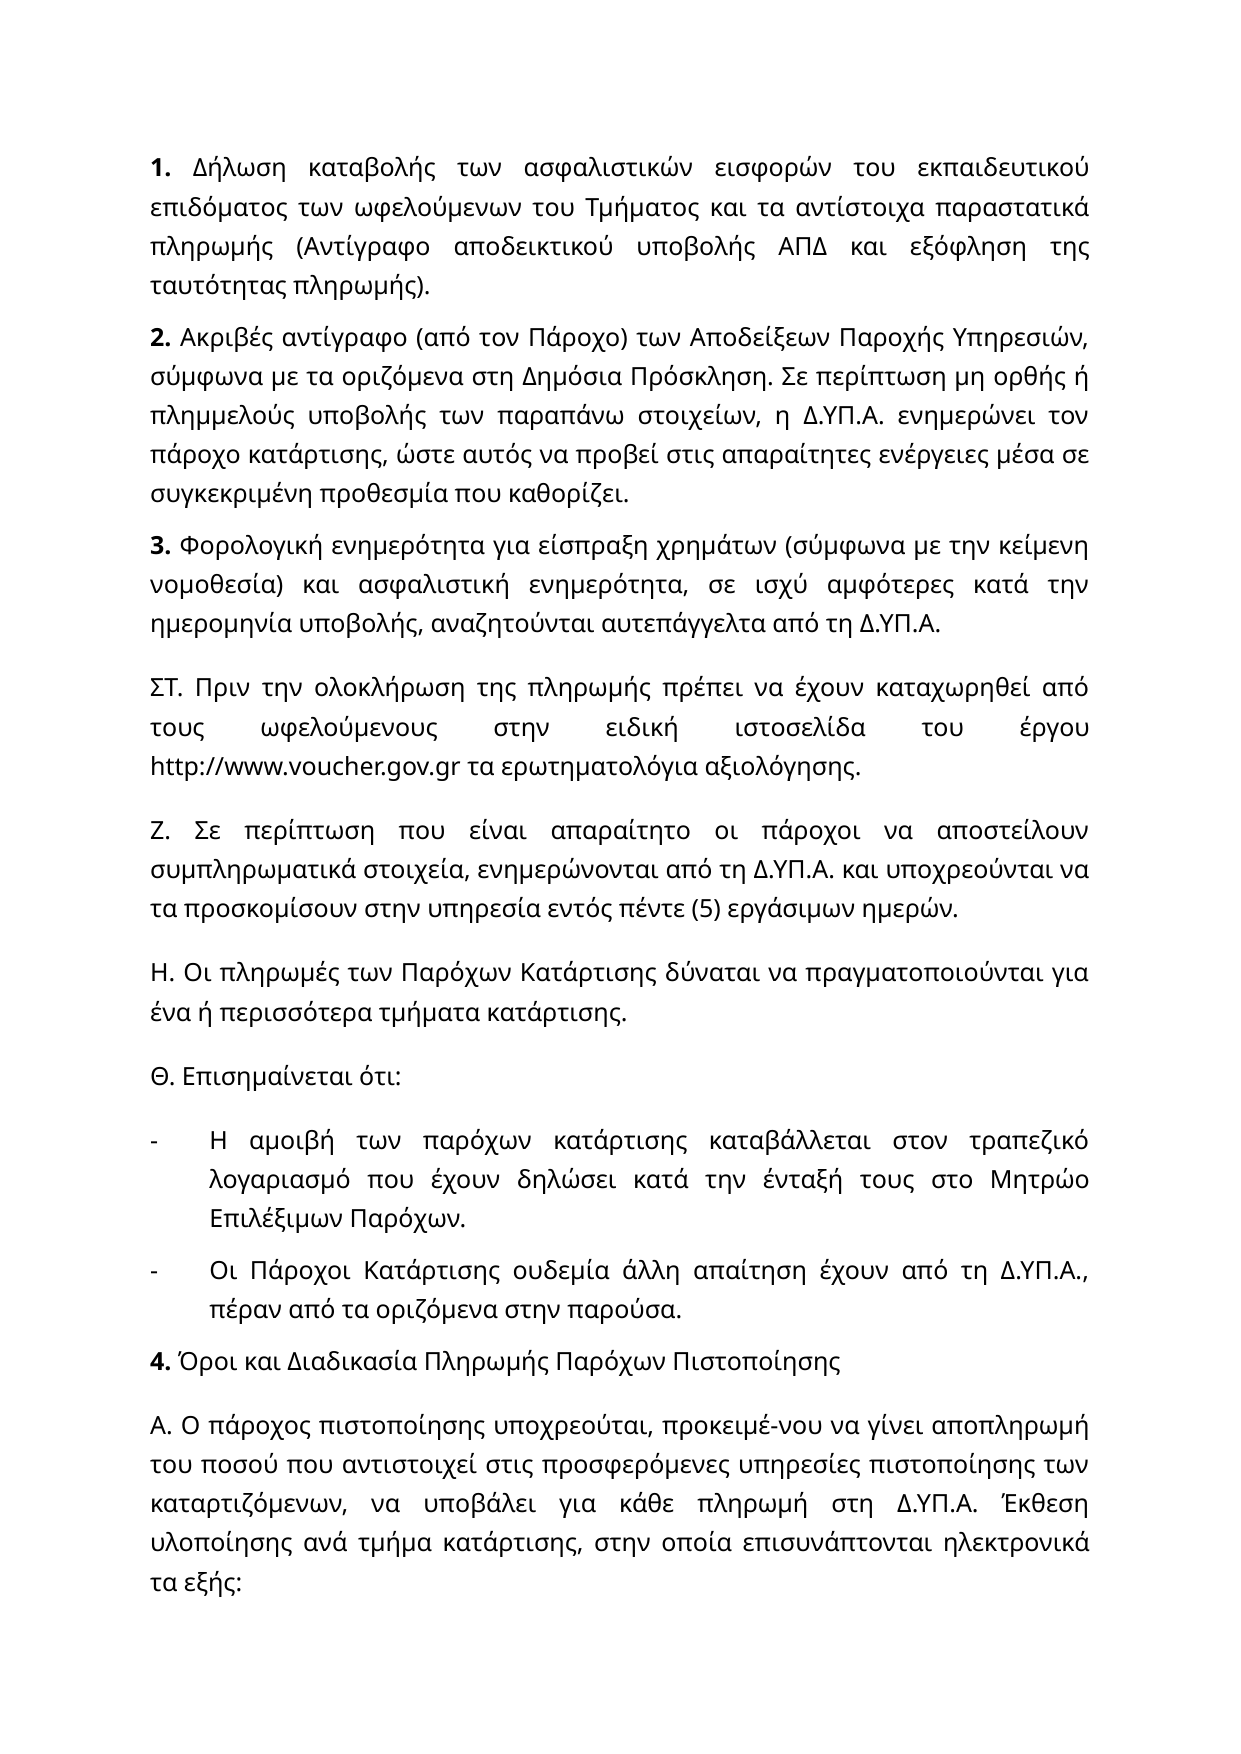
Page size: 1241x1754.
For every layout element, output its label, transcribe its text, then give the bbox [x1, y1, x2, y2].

text Ζ. Σε περίπτωση που είναι απαραίτητο οι πάροχοι να αποστείλουν συμπληρωματικά στοιχεία, ενημερώνονται από τη Δ.ΥΠ.Α. και υποχρεούνται να τα προσκομίσουν στην υπηρεσία εντός πέντε (5) εργάσιμων ημερών. [150, 812, 1090, 925]
text 1. Δήλωση καταβολής των ασφαλιστικών εισφορών του εκπαιδευτικού επιδόματος των ωφελούμενων του Τμήματος και τα αντίστοιχα παραστατικά πληρωμής (Αντίγραφο αποδεικτικού υποβολής ΑΠΔ και εξόφληση της ταυτότητας πληρωμής). [150, 150, 1090, 302]
text 2. Ακριβές αντίγραφο (από τον Πάροχο) των Αποδείξεων Παροχής Υπηρεσιών, σύμφωνα με τα οριζόμενα στη Δημόσια Πρόσκληση. Σε περίπτωση μη ορθής ή πλημμελούς υποβολής των παραπάνω στοιχείων, η Δ.ΥΠ.Α. ενημερώνει τον πάροχο κατάρτισης, ώστε αυτός να προβεί στις απαραίτητες ενέργειες μέσα σε συγκεκριμένη προθεσμία που καθορίζει. [150, 319, 1090, 510]
text ΣΤ. Πριν την ολοκλήρωση της πληρωμής πρέπει να έχουν καταχωρηθεί από τους ωφελούμενους στην ειδική ιστοσελίδα του έργου http://www.voucher.gov.gr τα ερωτηματολόγια αξιολόγησης. [150, 670, 1090, 782]
text Θ. Επισημαίνεται ότι: [150, 1058, 1090, 1092]
list - Οι Πάροχοι Κατάρτισης ουδεμία άλλη απαίτηση έχουν από τη Δ.ΥΠ.Α., πέραν από τα οριζόμενα στην παρούσα. [150, 1252, 1090, 1326]
text 3. Φορολογική ενημερότητα για είσπραξη χρημάτων (σύμφωνα με την κείμενη νομοθεσία) και ασφαλιστική ενημερότητα, σε ισχύ αμφότερες κατά την ημερομηνία υποβολής, αναζητούνται αυτεπάγγελτα από τη Δ.ΥΠ.Α. [150, 527, 1090, 640]
text Η. Οι πληρωμές των Παρόχων Κατάρτισης δύναται να πραγματοποιούνται για ένα ή περισσότερα τμήματα κατάρτισης. [150, 955, 1090, 1028]
text 4. Όροι και Διαδικασία Πληρωμής Παρόχων Πιστοποίησης [150, 1343, 1090, 1377]
list - Η αμοιβή των παρόχων κατάρτισης καταβάλλεται στον τραπεζικό λογαριασμό που έχουν δηλώσει κατά την ένταξή τους στο Μητρώο Επιλέξιμων Παρόχων. [150, 1122, 1090, 1235]
text Α. Ο πάροχος πιστοποίησης υποχρεούται, προκειμέ-νου να γίνει αποπληρωμή του ποσού που αντιστοιχεί στις προσφερόμενες υπηρεσίες πιστοποίησης των καταρτιζόμενων, να υποβάλει για κάθε πληρωμή στη Δ.ΥΠ.Α. Έκθεση υλοποίησης ανά τμήμα κατάρτισης, στην οποία επισυνάπτονται ηλεκτρονικά τα εξής: [150, 1407, 1090, 1598]
